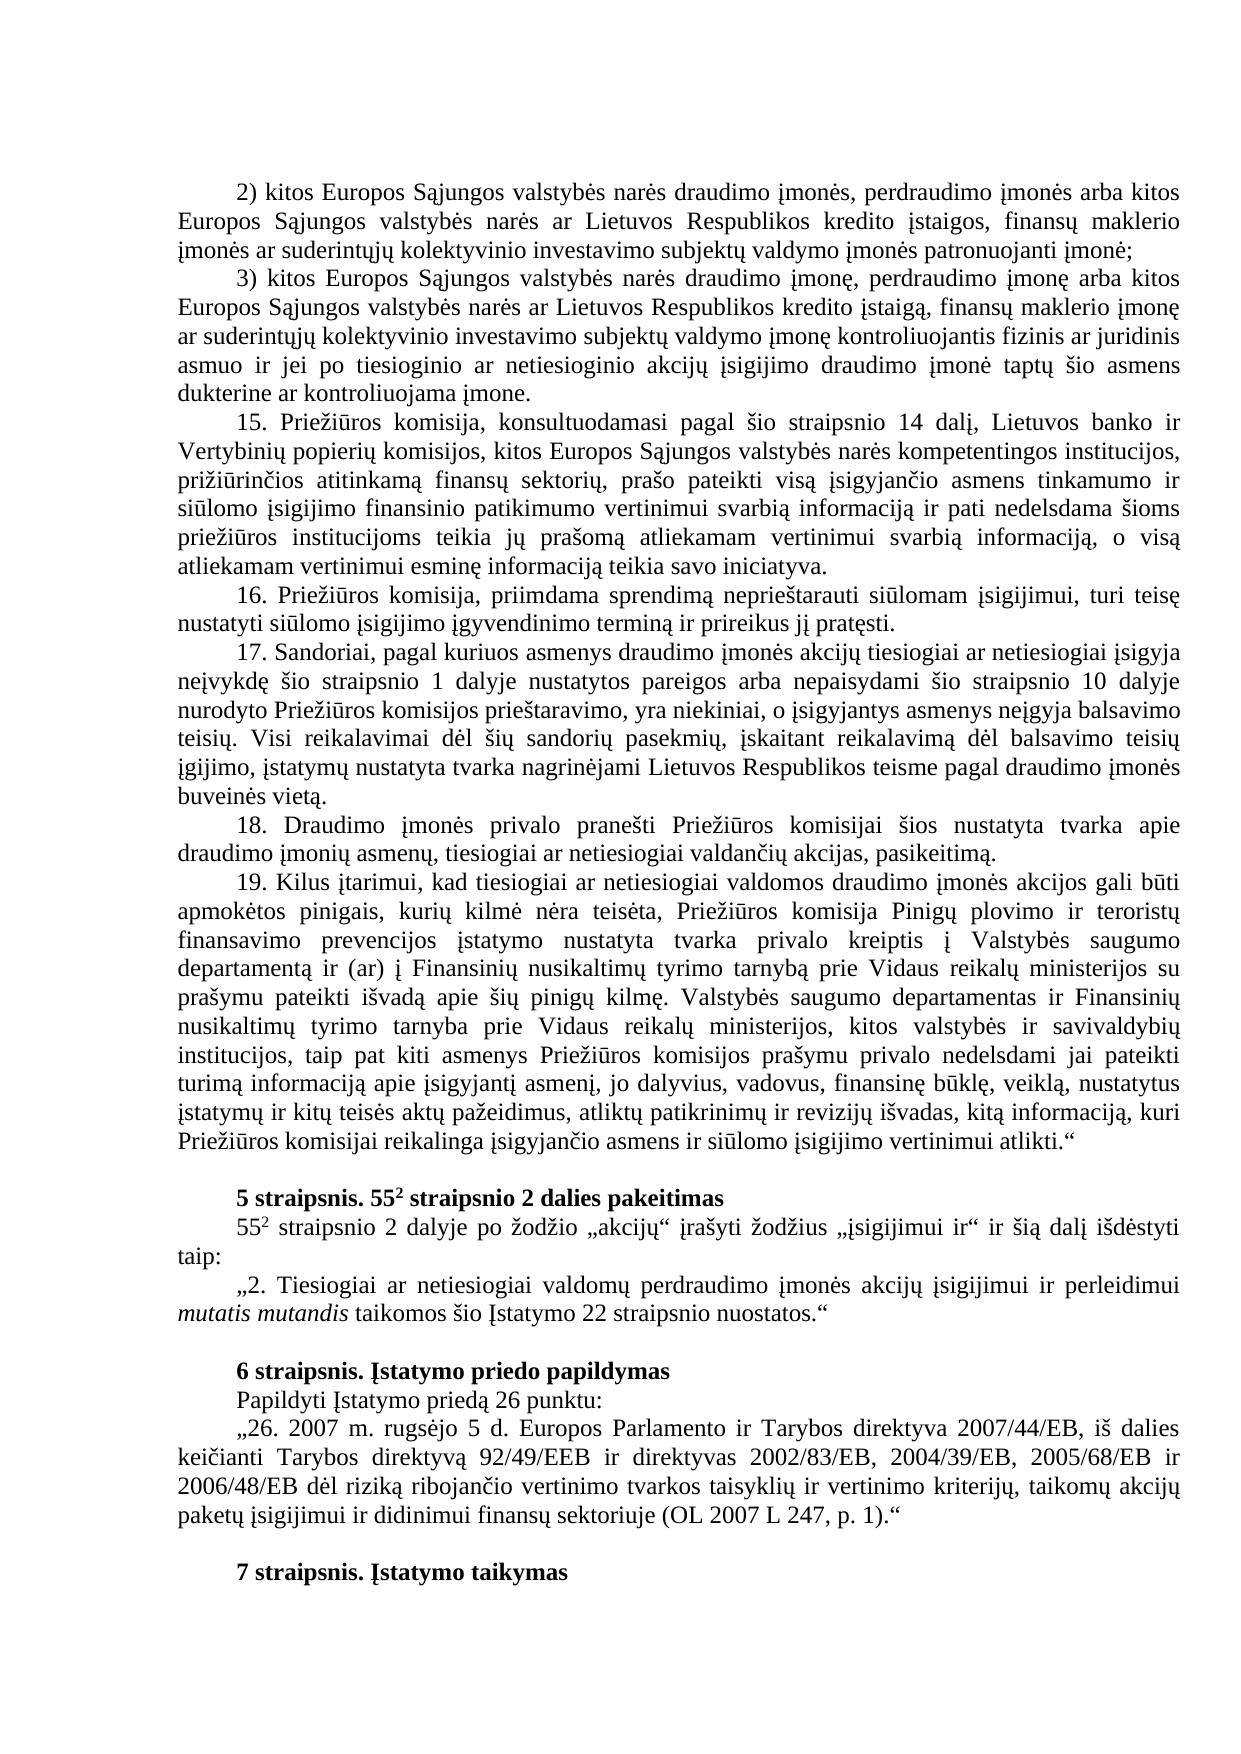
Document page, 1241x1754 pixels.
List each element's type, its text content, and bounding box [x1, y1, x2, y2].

text 19. Kilus įtarimui, kad tiesiogiai ar netiesiogiai valdomos draudimo įmonės akcijos gali būti apmokėtos pinigais, kurių kilmė nėra teisėta, Priežiūros komisija Pinigų plovimo ir teroristų finansavimo prevencijos įstatymo nustatyta tvarka privalo kreiptis į Valstybės saugumo departamentą ir (ar) į Finansinių nusikaltimų tyrimo tarnybą prie Vidaus reikalų ministerijos su prašymu pateikti išvadą apie šių pinigų kilmę. Valstybės saugumo departamentas ir Finansinių nusikaltimų tyrimo tarnyba prie Vidaus reikalų ministerijos, kitos valstybės ir savivaldybių institucijos, taip pat kiti asmenys Priežiūros komisijos prašymu privalo nedelsdami jai pateikti turimą informaciją apie įsigyjantį asmenį, jo dalyvius, vadovus, finansinę būklę, veiklą, nustatytus įstatymų ir kitų teisės aktų pažeidimus, atliktų patikrinimų ir revizijų išvadas, kitą informaciją, kuri Priežiūros komisijai reikalinga įsigyjančio asmens ir siūlomo įsigijimo vertinimui atlikti.“ [177, 867, 1181, 1155]
text 16. Priežiūros komisija, priimdama sprendimą neprieštarauti siūlomam įsigijimui, turi teisę nustatyti siūlomo įsigijimo įgyvendinimo terminą ir prireikus jį pratęsti. [177, 580, 1181, 637]
text „2. Tiesiogiai ar netiesiogiai valdomų perdraudimo įmonės akcijų įsigijimui ir perleidimui mutatis mutandis taikomos šio Įstatymo 22 straipsnio nuostatos.“ [177, 1270, 1181, 1327]
text 6 straipsnis. Įstatymo priedo papildymas [177, 1356, 1181, 1385]
text 18. Draudimo įmonės privalo pranešti Priežiūros komisijai šios nustatyta tvarka apie draudimo įmonių asmenų, tiesiogiai ar netiesiogiai valdančių akcijas, pasikeitimą. [177, 810, 1181, 867]
text Papildyti Įstatymo priedą 26 punktu: [177, 1385, 1181, 1413]
text 7 straipsnis. Įstatymo taikymas [177, 1557, 1181, 1586]
text 3) kitos Europos Sąjungos valstybės narės draudimo įmonę, perdraudimo įmonę arba kitos Europos Sąjungos valstybės narės ar Lietuvos Respublikos kredito įstaigą, finansų maklerio įmonę ar suderintųjų kolektyvinio investavimo subjektų valdymo įmonę kontroliuojantis fizinis ar juridinis asmuo ir jei po tiesioginio ar netiesioginio akcijų įsigijimo draudimo įmonė taptų šio asmens dukterine ar kontroliuojama įmone. [177, 263, 1181, 407]
text „26. 2007 m. rugsėjo 5 d. Europos Parlamento ir Tarybos direktyva 2007/44/EB, iš dalies keičianti Tarybos direktyvą 92/49/EEB ir direktyvas 2002/83/EB, 2004/39/EB, 2005/68/EB ir 2006/48/EB dėl riziką ribojančio vertinimo tvarkos taisyklių ir vertinimo kriterijų, taikomų akcijų paketų įsigijimui ir didinimui finansų sektoriuje (OL 2007 L 247, p. 1).“ [177, 1413, 1181, 1528]
text 552 straipsnio 2 dalyje po žodžio „akcijų“ įrašyti žodžius „įsigijimui ir“ ir šią dalį išdėstyti taip: [177, 1212, 1181, 1270]
text 15. Priežiūros komisija, konsultuodamasi pagal šio straipsnio 14 dalį, Lietuvos banko ir Vertybinių popierių komisijos, kitos Europos Sąjungos valstybės narės kompetentingos institucijos, prižiūrinčios atitinkamą finansų sektorių, prašo pateikti visą įsigyjančio asmens tinkamumo ir siūlomo įsigijimo finansinio patikimumo vertinimui svarbią informaciją ir pati nedelsdama šioms priežiūros institucijoms teikia jų prašomą atliekamam vertinimui svarbią informaciją, o visą atliekamam vertinimui esminę informaciją teikia savo iniciatyva. [177, 407, 1181, 580]
text 2) kitos Europos Sąjungos valstybės narės draudimo įmonės, perdraudimo įmonės arba kitos Europos Sąjungos valstybės narės ar Lietuvos Respublikos kredito įstaigos, finansų maklerio įmonės ar suderintųjų kolektyvinio investavimo subjektų valdymo įmonės patronuojanti įmonė; [177, 177, 1181, 263]
text 5 straipsnis. 552 straipsnio 2 dalies pakeitimas [177, 1183, 1181, 1212]
text 17. Sandoriai, pagal kuriuos asmenys draudimo įmonės akcijų tiesiogiai ar netiesiogiai įsigyja neįvykdę šio straipsnio 1 dalyje nustatytos pareigos arba nepaisydami šio straipsnio 10 dalyje nurodyto Priežiūros komisijos prieštaravimo, yra niekiniai, o įsigyjantys asmenys neįgyja balsavimo teisių. Visi reikalavimai dėl šių sandorių pasekmių, įskaitant reikalavimą dėl balsavimo teisių įgijimo, įstatymų nustatyta tvarka nagrinėjami Lietuvos Respublikos teisme pagal draudimo įmonės buveinės vietą. [177, 637, 1181, 810]
